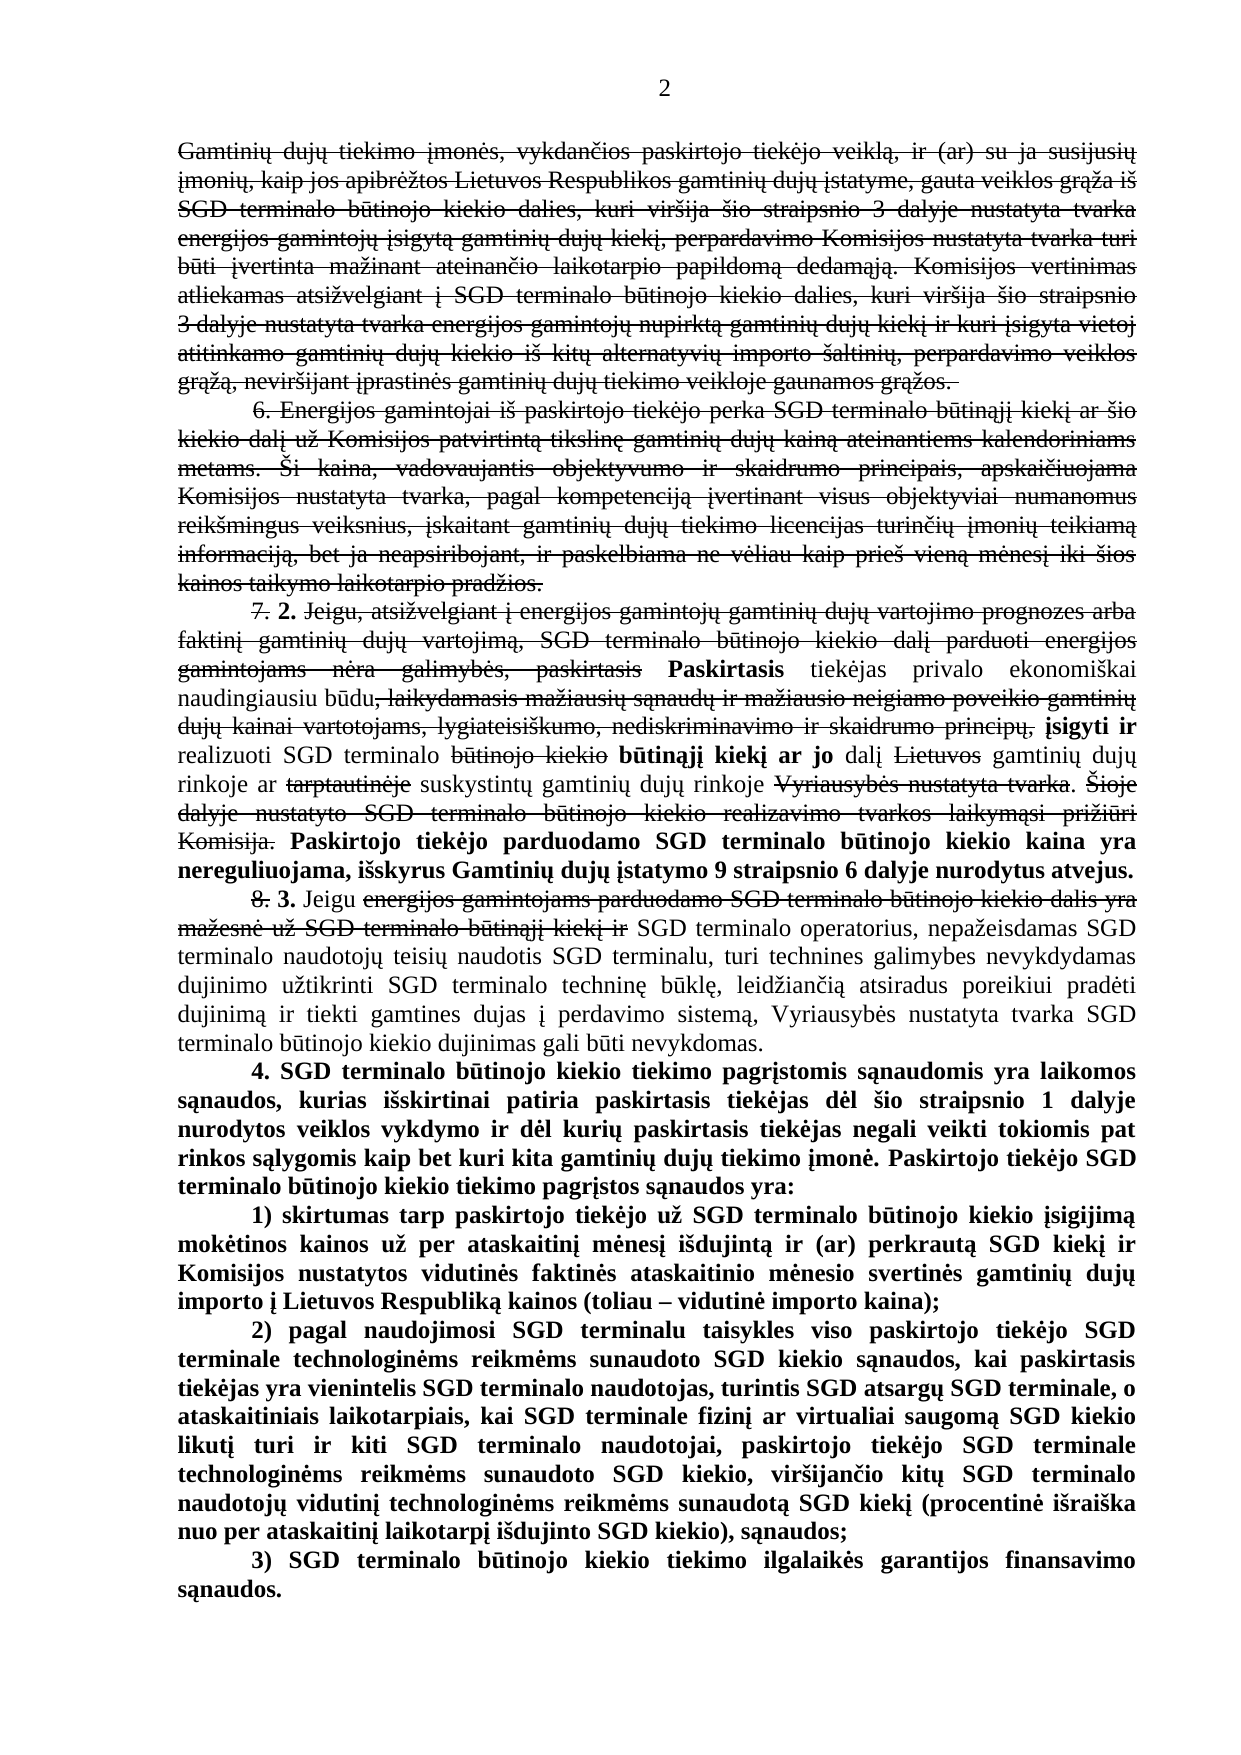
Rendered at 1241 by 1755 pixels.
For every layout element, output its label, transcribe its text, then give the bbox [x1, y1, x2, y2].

text 6. Energijos gamintojai iš paskirtojo tiekėjo perka SGD terminalo būtinąjį kiekį ar šio kiekio dalį už Komisijos patvirtintą tikslinę gamtinių dujų kainą ateinantiems kalendoriniams metams. Ši kaina, vadovaujantis objektyvumo ir skaidrumo principais, apskaičiuojama Komisijos nustatyta tvarka, pagal kompetenciją įvertinant visus objektyviai numanomus reikšmingus veiksnius, įskaitant gamtinių dujų tiekimo licencijas turinčių įmonių teikiamą informaciją, bet ja neapsiribojant, ir paskelbiama ne vėliau kaip prieš vieną mėnesį iki šios kainos taikymo laikotarpio pradžios. [177, 469, 1137, 497]
text 1) skirtumas tarp paskirtojo tiekėjo už SGD terminalo būtinojo kiekio įsigijimą mokėtinos kainos už per ataskaitinį mėnesį išdujintą ir (ar) perkrautą SGD kiekį ir Komisijos nustatytos vidutinės faktinės ataskaitinio mėnesio svertinės gamtinių dujų importo į Lietuvos Respubliką kainos (toliau – vidutinė importo kaina); [177, 1200, 1137, 1315]
text 6. Energijos gamintojai iš paskirtojo tiekėjo perka SGD terminalo būtinąjį kiekį ar šio kiekio dalį už Komisijos patvirtintą tikslinę gamtinių dujų kainą ateinantiems kalendoriniams metams. Ši kaina, vadovaujantis objektyvumo ir skaidrumo principais, apskaičiuojama Komisijos nustatyta tvarka, pagal kompetenciją įvertinant visus objektyviai numanomus reikšmingus veiksnius, įskaitant gamtinių dujų tiekimo licencijas turinčių įmonių teikiamą informaciją, bet ja neapsiribojant, ir paskelbiama ne vėliau kaip prieš vieną mėnesį iki šios kainos taikymo laikotarpio pradžios. [177, 527, 1137, 596]
text 2) pagal naudojimosi SGD terminalu taisykles viso paskirtojo tiekėjo SGD terminale technologinėms reikmėms sunaudoto SGD kiekio sąnaudos, kai paskirtasis tiekėjas yra vienintelis SGD terminalo naudotojas, turintis SGD atsargų SGD terminale, o ataskaitiniais laikotarpiais, kai SGD terminale fizinį ar virtualiai saugomą SGD kiekio likutį turi ir kiti SGD terminalo naudotojai, paskirtojo tiekėjo SGD terminale technologinėms reikmėms sunaudoto SGD kiekio, viršijančio kitų SGD terminalo naudotojų vidutinį technologinėms reikmėms sunaudotą SGD kiekį (procentinė išraiška nuo per ataskaitinį laikotarpį išdujinto SGD kiekio), sąnaudos; [177, 1315, 1137, 1545]
text 5. Komisija nustato protingumo kriterijus atitinkančią paskirtojo tiekėjo veiklos grąžą SGD terminalo būtinojo kiekio daliai, kurią paskirtasis tiekėjas realizuoja už šio straipsnio 6 dalyje nustatyta tvarka Komisijos patvirtintą tikslinę gamtinių dujų ar didesnę kainą ateinantiems kalendoriniams metams, ir pagrįstas SGD terminalo būtinojo kiekio tiekimo sąnaudas tvirtindama SGD terminalo būtinojo kiekio tiekimo kainos skaičiavimo metodiką. Gamtinių dujų tiekimo įmonės, vykdančios paskirtojo tiekėjo veiklą, ir (ar) su ja susijusių įmonių, kaip jos apibrėžtos Lietuvos Respublikos gamtinių dujų įstatyme, gauta veiklos grąža iš SGD terminalo būtinojo kiekio dalies, kuri viršija šio straipsnio 3 dalyje nustatyta tvarka energijos gamintojų įsigytą gamtinių dujų kiekį, perpardavimo Komisijos nustatyta tvarka turi būti įvertinta mažinant ateinančio laikotarpio papildomą dedamąją. Komisijos vertinimas atliekamas atsižvelgiant į SGD terminalo būtinojo kiekio dalies, kuri viršija šio straipsnio 3 dalyje nustatyta tvarka energijos gamintojų nupirktą gamtinių dujų kiekį ir kuri įsigyta vietoj atitinkamo gamtinių dujų kiekio iš kitų alternatyvių importo šaltinių, perpardavimo veiklos grąžą, neviršijant įprastinės gamtinių dujų tiekimo veikloje gaunamos grąžos. [177, 268, 1137, 296]
text 5. Komisija nustato protingumo kriterijus atitinkančią paskirtojo tiekėjo veiklos grąžą SGD terminalo būtinojo kiekio daliai, kurią paskirtasis tiekėjas realizuoja už šio straipsnio 6 dalyje nustatyta tvarka Komisijos patvirtintą tikslinę gamtinių dujų ar didesnę kainą ateinantiems kalendoriniams metams, ir pagrįstas SGD terminalo būtinojo kiekio tiekimo sąnaudas tvirtindama SGD terminalo būtinojo kiekio tiekimo kainos skaičiavimo metodiką. Gamtinių dujų tiekimo įmonės, vykdančios paskirtojo tiekėjo veiklą, ir (ar) su ja susijusių įmonių, kaip jos apibrėžtos Lietuvos Respublikos gamtinių dujų įstatyme, gauta veiklos grąža iš SGD terminalo būtinojo kiekio dalies, kuri viršija šio straipsnio 3 dalyje nustatyta tvarka energijos gamintojų įsigytą gamtinių dujų kiekį, perpardavimo Komisijos nustatyta tvarka turi būti įvertinta mažinant ateinančio laikotarpio papildomą dedamąją. Komisijos vertinimas atliekamas atsižvelgiant į SGD terminalo būtinojo kiekio dalies, kuri viršija šio straipsnio 3 dalyje nustatyta tvarka energijos gamintojų nupirktą gamtinių dujų kiekį ir kuri įsigyta vietoj atitinkamo gamtinių dujų kiekio iš kitų alternatyvių importo šaltinių, perpardavimo veiklos grąžą, neviršijant įprastinės gamtinių dujų tiekimo veikloje gaunamos grąžos. [177, 297, 1137, 353]
text 5. Komisija nustato protingumo kriterijus atitinkančią paskirtojo tiekėjo veiklos grąžą SGD terminalo būtinojo kiekio daliai, kurią paskirtasis tiekėjas realizuoja už šio straipsnio 6 dalyje nustatyta tvarka Komisijos patvirtintą tikslinę gamtinių dujų ar didesnę kainą ateinantiems kalendoriniams metams, ir pagrįstas SGD terminalo būtinojo kiekio tiekimo sąnaudas tvirtindama SGD terminalo būtinojo kiekio tiekimo kainos skaičiavimo metodiką. Gamtinių dujų tiekimo įmonės, vykdančios paskirtojo tiekėjo veiklą, ir (ar) su ja susijusių įmonių, kaip jos apibrėžtos Lietuvos Respublikos gamtinių dujų įstatyme, gauta veiklos grąža iš SGD terminalo būtinojo kiekio dalies, kuri viršija šio straipsnio 3 dalyje nustatyta tvarka energijos gamintojų įsigytą gamtinių dujų kiekį, perpardavimo Komisijos nustatyta tvarka turi būti įvertinta mažinant ateinančio laikotarpio papildomą dedamąją. Komisijos vertinimas atliekamas atsižvelgiant į SGD terminalo būtinojo kiekio dalies, kuri viršija šio straipsnio 3 dalyje nustatyta tvarka energijos gamintojų nupirktą gamtinių dujų kiekį ir kuri įsigyta vietoj atitinkamo gamtinių dujų kiekio iš kitų alternatyvių importo šaltinių, perpardavimo veiklos grąžą, neviršijant įprastinės gamtinių dujų tiekimo veikloje gaunamos grąžos. [177, 239, 1137, 267]
text 5. Komisija nustato protingumo kriterijus atitinkančią paskirtojo tiekėjo veiklos grąžą SGD terminalo būtinojo kiekio daliai, kurią paskirtasis tiekėjas realizuoja už šio straipsnio 6 dalyje nustatyta tvarka Komisijos patvirtintą tikslinę gamtinių dujų ar didesnę kainą ateinantiems kalendoriniams metams, ir pagrįstas SGD terminalo būtinojo kiekio tiekimo sąnaudas tvirtindama SGD terminalo būtinojo kiekio tiekimo kainos skaičiavimo metodiką. Gamtinių dujų tiekimo įmonės, vykdančios paskirtojo tiekėjo veiklą, ir (ar) su ja susijusių įmonių, kaip jos apibrėžtos Lietuvos Respublikos gamtinių dujų įstatyme, gauta veiklos grąža iš SGD terminalo būtinojo kiekio dalies, kuri viršija šio straipsnio 3 dalyje nustatyta tvarka energijos gamintojų įsigytą gamtinių dujų kiekį, perpardavimo Komisijos nustatyta tvarka turi būti įvertinta mažinant ateinančio laikotarpio papildomą dedamąją. Komisijos vertinimas atliekamas atsižvelgiant į SGD terminalo būtinojo kiekio dalies, kuri viršija šio straipsnio 3 dalyje nustatyta tvarka energijos gamintojų nupirktą gamtinių dujų kiekį ir kuri įsigyta vietoj atitinkamo gamtinių dujų kiekio iš kitų alternatyvių importo šaltinių, perpardavimo veiklos grąžą, neviršijant įprastinės gamtinių dujų tiekimo veikloje gaunamos grąžos. [177, 182, 1137, 238]
text 5. Komisija nustato protingumo kriterijus atitinkančią paskirtojo tiekėjo veiklos grąžą SGD terminalo būtinojo kiekio daliai, kurią paskirtasis tiekėjas realizuoja už šio straipsnio 6 dalyje nustatyta tvarka Komisijos patvirtintą tikslinę gamtinių dujų ar didesnę kainą ateinantiems kalendoriniams metams, ir pagrįstas SGD terminalo būtinojo kiekio tiekimo sąnaudas tvirtindama SGD terminalo būtinojo kiekio tiekimo kainos skaičiavimo metodiką. Gamtinių dujų tiekimo įmonės, vykdančios paskirtojo tiekėjo veiklą, ir (ar) su ja susijusių įmonių, kaip jos apibrėžtos Lietuvos Respublikos gamtinių dujų įstatyme, gauta veiklos grąža iš SGD terminalo būtinojo kiekio dalies, kuri viršija šio straipsnio 3 dalyje nustatyta tvarka energijos gamintojų įsigytą gamtinių dujų kiekį, perpardavimo Komisijos nustatyta tvarka turi būti įvertinta mažinant ateinančio laikotarpio papildomą dedamąją. Komisijos vertinimas atliekamas atsižvelgiant į SGD terminalo būtinojo kiekio dalies, kuri viršija šio straipsnio 3 dalyje nustatyta tvarka energijos gamintojų nupirktą gamtinių dujų kiekį ir kuri įsigyta vietoj atitinkamo gamtinių dujų kiekio iš kitų alternatyvių importo šaltinių, perpardavimo veiklos grąžą, neviršijant įprastinės gamtinių dujų tiekimo veikloje gaunamos grąžos. [177, 354, 1137, 395]
text 6. Energijos gamintojai iš paskirtojo tiekėjo perka SGD terminalo būtinąjį kiekį ar šio kiekio dalį už Komisijos patvirtintą tikslinę gamtinių dujų kainą ateinantiems kalendoriniams metams. Ši kaina, vadovaujantis objektyvumo ir skaidrumo principais, apskaičiuojama Komisijos nustatyta tvarka, pagal kompetenciją įvertinant visus objektyviai numanomus reikšmingus veiksnius, įskaitant gamtinių dujų tiekimo licencijas turinčių įmonių teikiamą informaciją, bet ja neapsiribojant, ir paskelbiama ne vėliau kaip prieš vieną mėnesį iki šios kainos taikymo laikotarpio pradžios. [177, 395, 1137, 468]
text 7. 2. Jeigu, atsižvelgiant į energijos gamintojų gamtinių dujų vartojimo prognozes arba faktinį gamtinių dujų vartojimą, SGD terminalo būtinojo kiekio dalį parduoti energijos gamintojams nėra galimybės, paskirtasis Paskirtasis tiekėjas privalo ekonomiškai naudingiausiu būdu, laikydamasis mažiausių sąnaudų ir mažiausio neigiamo poveikio gamtinių dujų kainai vartotojams, lygiateisiškumo, nediskriminavimo ir skaidrumo principų, įsigyti ir realizuoti SGD terminalo būtinojo kiekio būtinąjį kiekį ar jo dalį Lietuvos gamtinių dujų rinkoje ar tarptautinėje suskystintų gamtinių dujų rinkoje Vyriausybės nustatyta tvarka. Šioje dalyje nustatyto SGD terminalo būtinojo kiekio realizavimo tvarkos laikymąsi prižiūri Komisija. Paskirtojo tiekėjo parduodamo SGD terminalo būtinojo kiekio kaina yra nereguliuojama, išskyrus Gamtinių dujų įstatymo 9 straipsnio 6 dalyje nurodytus atvejus. [177, 596, 1137, 641]
text 5. Komisija nustato protingumo kriterijus atitinkančią paskirtojo tiekėjo veiklos grąžą SGD terminalo būtinojo kiekio daliai, kurią paskirtasis tiekėjas realizuoja už šio straipsnio 6 dalyje nustatyta tvarka Komisijos patvirtintą tikslinę gamtinių dujų ar didesnę kainą ateinantiems kalendoriniams metams, ir pagrįstas SGD terminalo būtinojo kiekio tiekimo sąnaudas tvirtindama SGD terminalo būtinojo kiekio tiekimo kainos skaičiavimo metodiką. Gamtinių dujų tiekimo įmonės, vykdančios paskirtojo tiekėjo veiklą, ir (ar) su ja susijusių įmonių, kaip jos apibrėžtos Lietuvos Respublikos gamtinių dujų įstatyme, gauta veiklos grąža iš SGD terminalo būtinojo kiekio dalies, kuri viršija šio straipsnio 3 dalyje nustatyta tvarka energijos gamintojų įsigytą gamtinių dujų kiekį, perpardavimo Komisijos nustatyta tvarka turi būti įvertinta mažinant ateinančio laikotarpio papildomą dedamąją. Komisijos vertinimas atliekamas atsižvelgiant į SGD terminalo būtinojo kiekio dalies, kuri viršija šio straipsnio 3 dalyje nustatyta tvarka energijos gamintojų nupirktą gamtinių dujų kiekį ir kuri įsigyta vietoj atitinkamo gamtinių dujų kiekio iš kitų alternatyvių importo šaltinių, perpardavimo veiklos grąžą, neviršijant įprastinės gamtinių dujų tiekimo veikloje gaunamos grąžos. [177, 153, 1137, 181]
text 3) SGD terminalo būtinojo kiekio tiekimo ilgalaikės garantijos finansavimo sąnaudos. [177, 1545, 1137, 1603]
text 7. 2. Jeigu, atsižvelgiant į energijos gamintojų gamtinių dujų vartojimo prognozes arba faktinį gamtinių dujų vartojimą, SGD terminalo būtinojo kiekio dalį parduoti energijos gamintojams nėra galimybės, paskirtasis Paskirtasis tiekėjas privalo ekonomiškai naudingiausiu būdu, laikydamasis mažiausių sąnaudų ir mažiausio neigiamo poveikio gamtinių dujų kainai vartotojams, lygiateisiškumo, nediskriminavimo ir skaidrumo principų, įsigyti ir realizuoti SGD terminalo būtinojo kiekio būtinąjį kiekį ar jo dalį Lietuvos gamtinių dujų rinkoje ar tarptautinėje suskystintų gamtinių dujų rinkoje Vyriausybės nustatyta tvarka. Šioje dalyje nustatyto SGD terminalo būtinojo kiekio realizavimo tvarkos laikymąsi prižiūri Komisija. Paskirtojo tiekėjo parduodamo SGD terminalo būtinojo kiekio kaina yra nereguliuojama, išskyrus Gamtinių dujų įstatymo 9 straipsnio 6 dalyje nurodytus atvejus. [177, 642, 1137, 813]
text 6. Energijos gamintojai iš paskirtojo tiekėjo perka SGD terminalo būtinąjį kiekį ar šio kiekio dalį už Komisijos patvirtintą tikslinę gamtinių dujų kainą ateinantiems kalendoriniams metams. Ši kaina, vadovaujantis objektyvumo ir skaidrumo principais, apskaičiuojama Komisijos nustatyta tvarka, pagal kompetenciją įvertinant visus objektyviai numanomus reikšmingus veiksnius, įskaitant gamtinių dujų tiekimo licencijas turinčių įmonių teikiamą informaciją, bet ja neapsiribojant, ir paskelbiama ne vėliau kaip prieš vieną mėnesį iki šios kainos taikymo laikotarpio pradžios. [177, 498, 1137, 526]
text 8. 3. Jeigu energijos gamintojams parduodamo SGD terminalo būtinojo kiekio dalis yra mažesnė už SGD terminalo būtinąjį kiekį ir SGD terminalo operatorius, nepažeisdamas SGD terminalo naudotojų teisių naudotis SGD terminalu, turi technines galimybes nevykdydamas dujinimo užtikrinti SGD terminalo techninę būklę, leidžiančią atsiradus poreikiui pradėti dujinimą ir tiekti gamtines dujas į perdavimo sistemą, Vyriausybės nustatyta tvarka SGD terminalo būtinojo kiekio dujinimas gali būti nevykdomas. [177, 884, 1137, 1056]
text 4. SGD terminalo būtinojo kiekio tiekimo pagrįstomis sąnaudomis yra laikomos sąnaudos, kurias išskirtinai patiria paskirtasis tiekėjas dėl šio straipsnio 1 dalyje nurodytos veiklos vykdymo ir dėl kurių paskirtasis tiekėjas negali veikti tokiomis pat rinkos sąlygomis kaip bet kuri kita gamtinių dujų tiekimo įmonė. Paskirtojo tiekėjo SGD terminalo būtinojo kiekio tiekimo pagrįstos sąnaudos yra: [177, 1056, 1137, 1200]
text 7. 2. Jeigu, atsižvelgiant į energijos gamintojų gamtinių dujų vartojimo prognozes arba faktinį gamtinių dujų vartojimą, SGD terminalo būtinojo kiekio dalį parduoti energijos gamintojams nėra galimybės, paskirtasis Paskirtasis tiekėjas privalo ekonomiškai naudingiausiu būdu, laikydamasis mažiausių sąnaudų ir mažiausio neigiamo poveikio gamtinių dujų kainai vartotojams, lygiateisiškumo, nediskriminavimo ir skaidrumo principų, įsigyti ir realizuoti SGD terminalo būtinojo kiekio būtinąjį kiekį ar jo dalį Lietuvos gamtinių dujų rinkoje ar tarptautinėje suskystintų gamtinių dujų rinkoje Vyriausybės nustatyta tvarka. Šioje dalyje nustatyto SGD terminalo būtinojo kiekio realizavimo tvarkos laikymąsi prižiūri Komisija. Paskirtojo tiekėjo parduodamo SGD terminalo būtinojo kiekio kaina yra nereguliuojama, išskyrus Gamtinių dujų įstatymo 9 straipsnio 6 dalyje nurodytus atvejus. [177, 814, 1137, 884]
